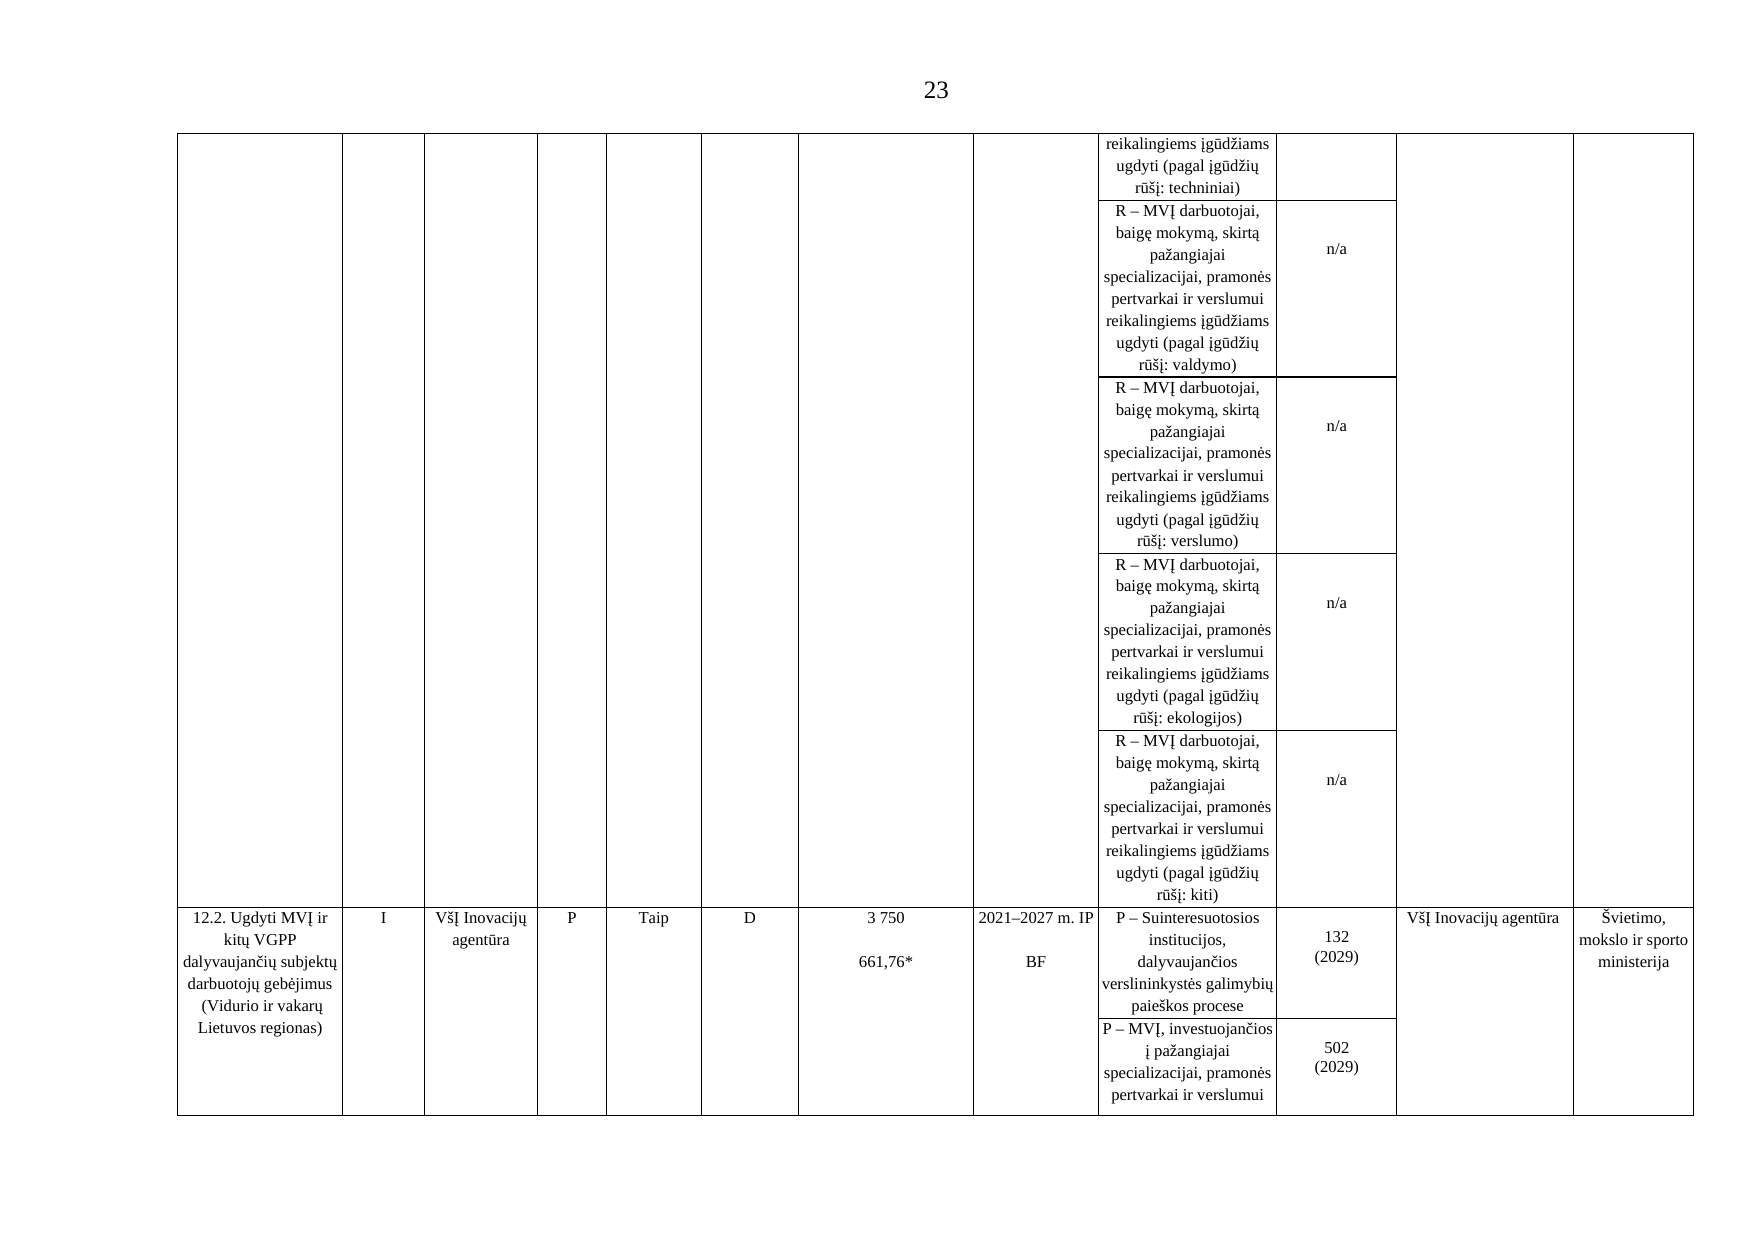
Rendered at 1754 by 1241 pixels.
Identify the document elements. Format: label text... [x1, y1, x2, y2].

table_cell I [343, 908, 424, 1115]
table_cell D [702, 908, 798, 1115]
table_cell 132 (2029) [1277, 908, 1396, 1018]
table_cell n/a [1277, 731, 1396, 907]
table_cell P [538, 908, 606, 1115]
table_cell n/a [1277, 554, 1396, 730]
table_cell n/a [1277, 201, 1396, 376]
table_cell [425, 134, 537, 907]
table_cell [799, 134, 973, 907]
table_cell [343, 134, 424, 907]
table_cell [178, 134, 342, 907]
table_cell [538, 134, 606, 907]
table_cell [1397, 134, 1573, 907]
table_cell [1574, 134, 1693, 907]
table_cell VšĮ Inovacijų agentūra [1397, 908, 1573, 1115]
table_cell 12.2. Ugdyti MVĮ ir kitų VGPP dalyvaujančių subjektų darbuotojų gebėjimus (Vidurio ir vakarų Lietuvos regionas) [178, 908, 342, 1115]
table_cell reikalingiems įgūdžiams ugdyti (pagal įgūdžių rūšį: techniniai) [1099, 134, 1276, 199]
table_cell P – Suinteresuotosios institucijos, dalyvaujančios verslininkystės galimybių paieškos procese [1099, 908, 1276, 1018]
table_cell VšĮ Inovacijų agentūra [425, 908, 537, 1115]
table_cell R – MVĮ darbuotojai, baigę mokymą, skirtą pažangiajai specializacijai, pramonės pertvarkai ir verslumui reikalingiems įgūdžiams ugdyti (pagal įgūdžių rūšį: valdymo) [1099, 201, 1276, 376]
table_cell Švietimo, mokslo ir sporto ministerija [1574, 908, 1693, 1115]
table_cell 502 (2029) [1277, 1019, 1396, 1115]
table_cell [974, 134, 1098, 907]
table_cell Taip [607, 908, 701, 1115]
table_cell [1277, 134, 1396, 199]
table_cell R – MVĮ darbuotojai, baigę mokymą, skirtą pažangiajai specializacijai, pramonės pertvarkai ir verslumui reikalingiems įgūdžiams ugdyti (pagal įgūdžių rūšį: kiti) [1099, 731, 1276, 907]
table_cell R – MVĮ darbuotojai, baigę mokymą, skirtą pažangiajai specializacijai, pramonės pertvarkai ir verslumui reikalingiems įgūdžiams ugdyti (pagal įgūdžių rūšį: ekologijos) [1099, 554, 1276, 730]
table_cell n/a [1277, 378, 1396, 553]
table_cell 2021–2027 m. IP BF [974, 908, 1098, 1115]
table_cell [702, 134, 798, 907]
table_cell 3 750 661,76* [799, 908, 973, 1115]
table_cell P – MVĮ, investuojančios į pažangiajai specializacijai, pramonės pertvarkai ir verslumui [1099, 1019, 1276, 1115]
table_cell [607, 134, 701, 907]
table_cell R – MVĮ darbuotojai, baigę mokymą, skirtą pažangiajai specializacijai, pramonės pertvarkai ir verslumui reikalingiems įgūdžiams ugdyti (pagal įgūdžių rūšį: verslumo) [1099, 378, 1276, 553]
